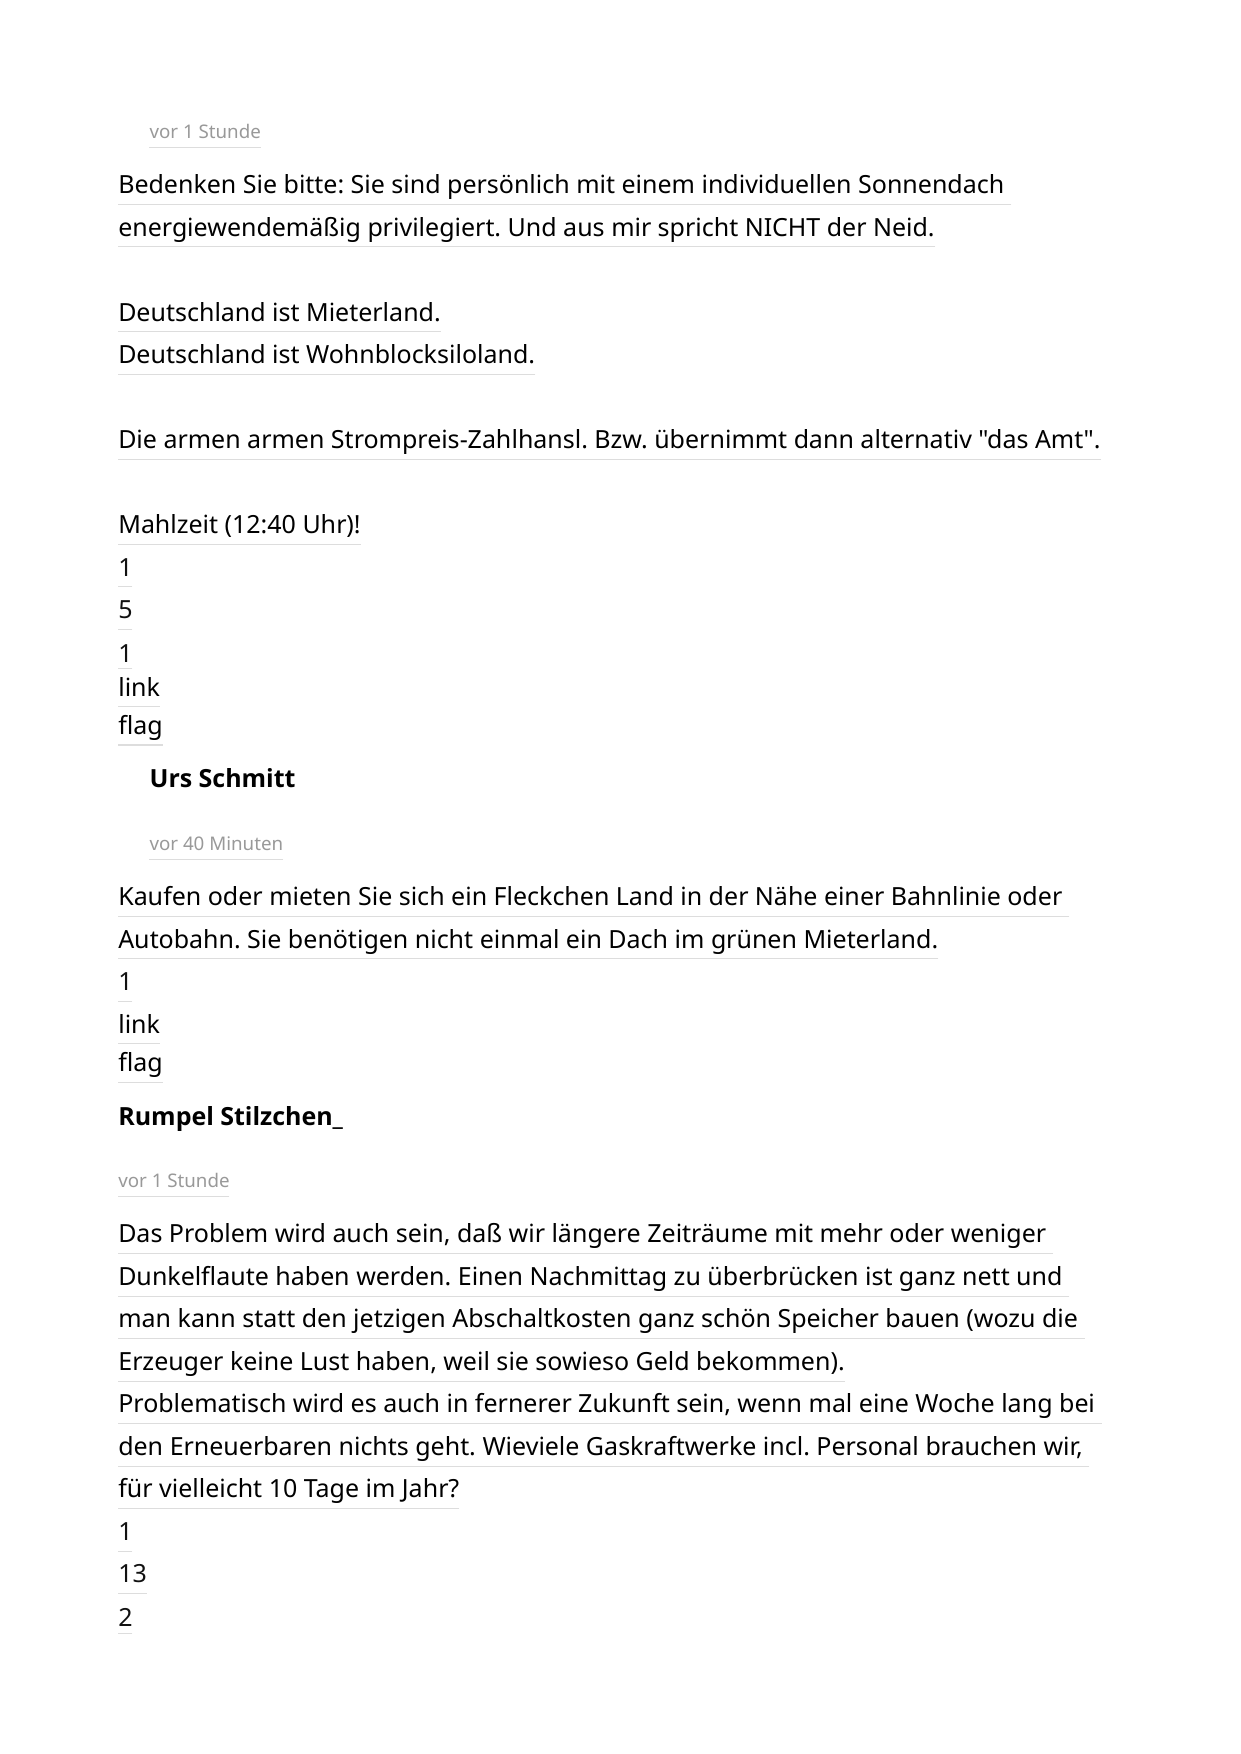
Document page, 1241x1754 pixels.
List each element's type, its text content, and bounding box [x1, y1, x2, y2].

text Urs Schmitt [149, 761, 1122, 795]
text Kaufen oder mieten Sie sich ein Fleckchen Land in der Nähe einer Bahnlinie oder Autobahn. Sie benötigen nicht einmal ein Dach im grünen Mieterland. [118, 879, 1122, 959]
text Bedenken Sie bitte: Sie sind persönlich mit einem individuellen Sonnendach energiewendemäßig privilegiert. Und aus mir spricht NICHT der Neid. Deutschland ist Mieterland. Deutschland ist Wohnblocksiloland. Die armen armen Strompreis-Zahlhansl. Bzw. übernimmt dann alternativ "das Amt". Mahlzeit (12:40 Uhr)! [118, 167, 1122, 545]
text vor 40 Minuten [149, 831, 1117, 860]
text 13 [118, 1556, 1122, 1594]
text 1 [118, 964, 1122, 1002]
text vor 1 Stunde [118, 1168, 1117, 1197]
text link [118, 1007, 1122, 1044]
text 1 [118, 1514, 1122, 1552]
text link [118, 669, 1122, 707]
text 5 [118, 592, 1122, 630]
text flag [118, 1044, 1122, 1083]
text 1 [118, 634, 1122, 669]
text 2 [118, 1599, 1122, 1634]
text Das Problem wird auch sein, daß wir längere Zeiträume mit mehr oder weniger Dunkelflaute haben werden. Einen Nachmittag zu überbrücken ist ganz nett und man kann statt den jetzigen Abschaltkosten ganz schön Speicher bauen (wozu die Erzeuger keine Lust haben, weil sie sowieso Geld bekommen). Problematisch wird es auch in fernerer Zukunft sein, wenn mal eine Woche lang bei den Erneuerbaren nichts geht. Wieviele Gaskraftwerke incl. Personal brauchen wir, für vielleicht 10 Tage im Jahr? [118, 1216, 1122, 1509]
text 1 [118, 549, 1122, 587]
text vor 1 Stunde [149, 118, 1117, 148]
text Rumpel Stilzchen_ [118, 1098, 1122, 1132]
text flag [118, 707, 1122, 746]
